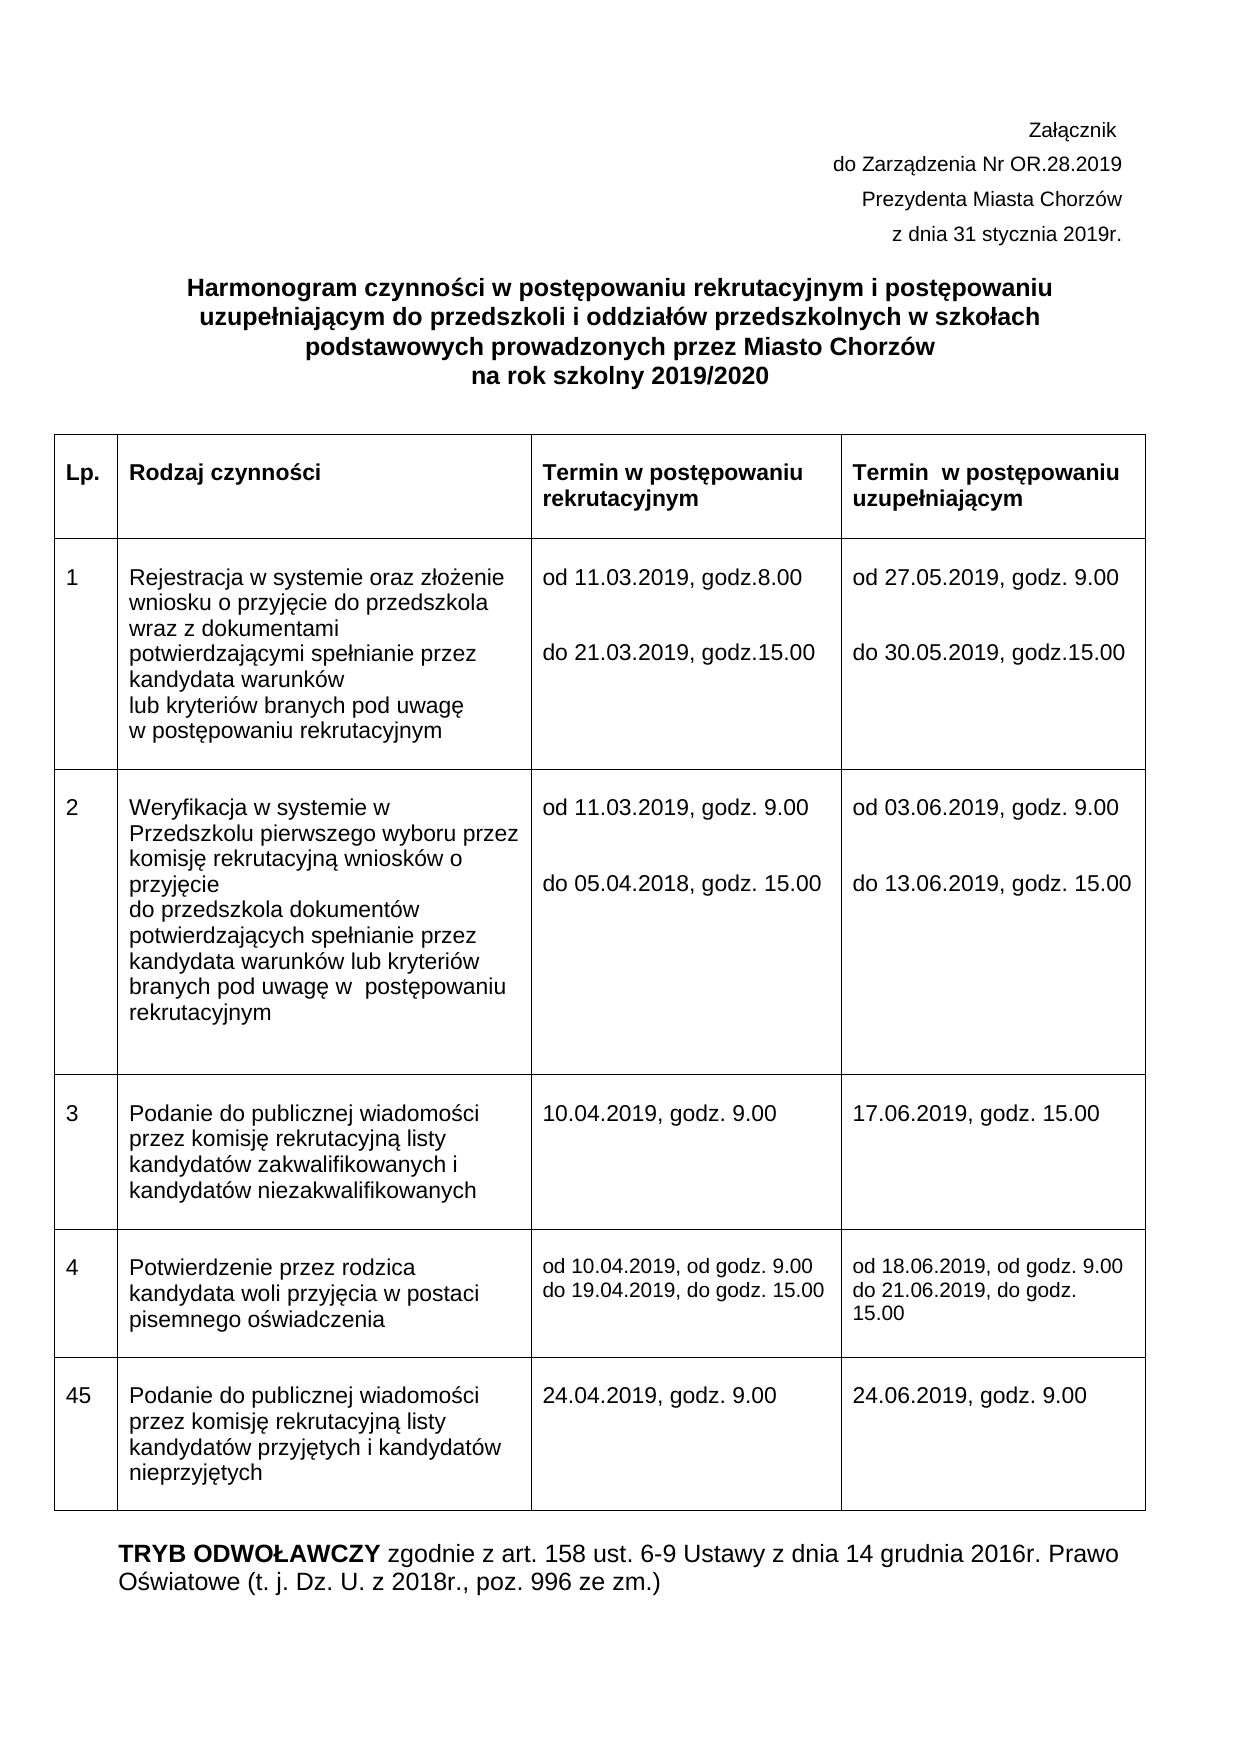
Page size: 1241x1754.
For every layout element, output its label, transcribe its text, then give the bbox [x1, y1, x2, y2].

table_cell od 11.03.2019, godz.8.00 do 21.03.2019, godz.15.00 [532, 539, 841, 768]
table_cell Rejestracja w systemie oraz złożenie wniosku o przyjęcie do przedszkola wraz z dokumentami potwierdzającymi spełnianie przez kandydata warunków lub kryteriów branych pod uwagę w postępowaniu rekrutacyjnym [118, 539, 531, 768]
table_cell 4 [55, 1230, 117, 1357]
table_cell od 03.06.2019, godz. 9.00 do 13.06.2019, godz. 15.00 [842, 770, 1145, 1074]
table_header Termin w postępowaniu uzupełniającym [842, 435, 1145, 538]
text z dnia 31 stycznia 2019r. [753, 222, 1122, 246]
table_cell 24.06.2019, godz. 9.00 [842, 1358, 1145, 1510]
text TRYB ODWOŁAWCZY zgodnie z art. 158 ust. 6-9 Ustawy z dnia 14 grudnia 2016r. Prawo Oświatowe (t. j. Dz. U. z 2018r., poz. 996 ze zm.) [118, 1539, 1122, 1595]
table_cell 24.04.2019, godz. 9.00 [532, 1358, 841, 1510]
table_cell od 10.04.2019, od godz. 9.00 do 19.04.2019, do godz. 15.00 [532, 1230, 841, 1357]
table_cell 17.06.2019, godz. 15.00 [842, 1075, 1145, 1229]
table_cell 45 [55, 1358, 117, 1510]
table_cell Weryfikacja w systemie w Przedszkolu pierwszego wyboru przez komisję rekrutacyjną wniosków o przyjęcie do przedszkola dokumentów potwierdzających spełnianie przez kandydata warunków lub kryteriów branych pod uwagę w postępowaniu rekrutacyjnym [118, 770, 531, 1074]
table_cell 1 [55, 539, 117, 768]
table_cell Podanie do publicznej wiadomości przez komisję rekrutacyjną listy kandydatów zakwalifikowanych i kandydatów niezakwalifikowanych [118, 1075, 531, 1229]
table_cell 2 [55, 770, 117, 1074]
table_cell 10.04.2019, godz. 9.00 [532, 1075, 841, 1229]
text do Zarządzenia Nr OR.28.2019 [753, 153, 1122, 176]
table_cell 3 [55, 1075, 117, 1229]
table_cell Potwierdzenie przez rodzica kandydata woli przyjęcia w postaci pisemnego oświadczenia [118, 1230, 531, 1357]
text Harmonogram czynności w postępowaniu rekrutacyjnym i postępowaniu uzupełniającym do przedszkoli i oddziałów przedszkolnych w szkołach podstawowych prowadzonych przez Miasto Chorzów na rok szkolny 2019/2020 [118, 272, 1122, 390]
table_header Lp. [55, 435, 117, 538]
table_header Termin w postępowaniu rekrutacyjnym [532, 435, 841, 538]
table_header Rodzaj czynności [118, 435, 531, 538]
table_cell od 18.06.2019, od godz. 9.00 do 21.06.2019, do godz. 15.00 [842, 1230, 1145, 1357]
text Prezydenta Miasta Chorzów [753, 188, 1122, 211]
table_cell od 11.03.2019, godz. 9.00 do 05.04.2018, godz. 15.00 [532, 770, 841, 1074]
table_cell od 27.05.2019, godz. 9.00 do 30.05.2019, godz.15.00 [842, 539, 1145, 768]
text Załącznik [753, 118, 1122, 141]
table_cell Podanie do publicznej wiadomości przez komisję rekrutacyjną listy kandydatów przyjętych i kandydatów nieprzyjętych [118, 1358, 531, 1510]
